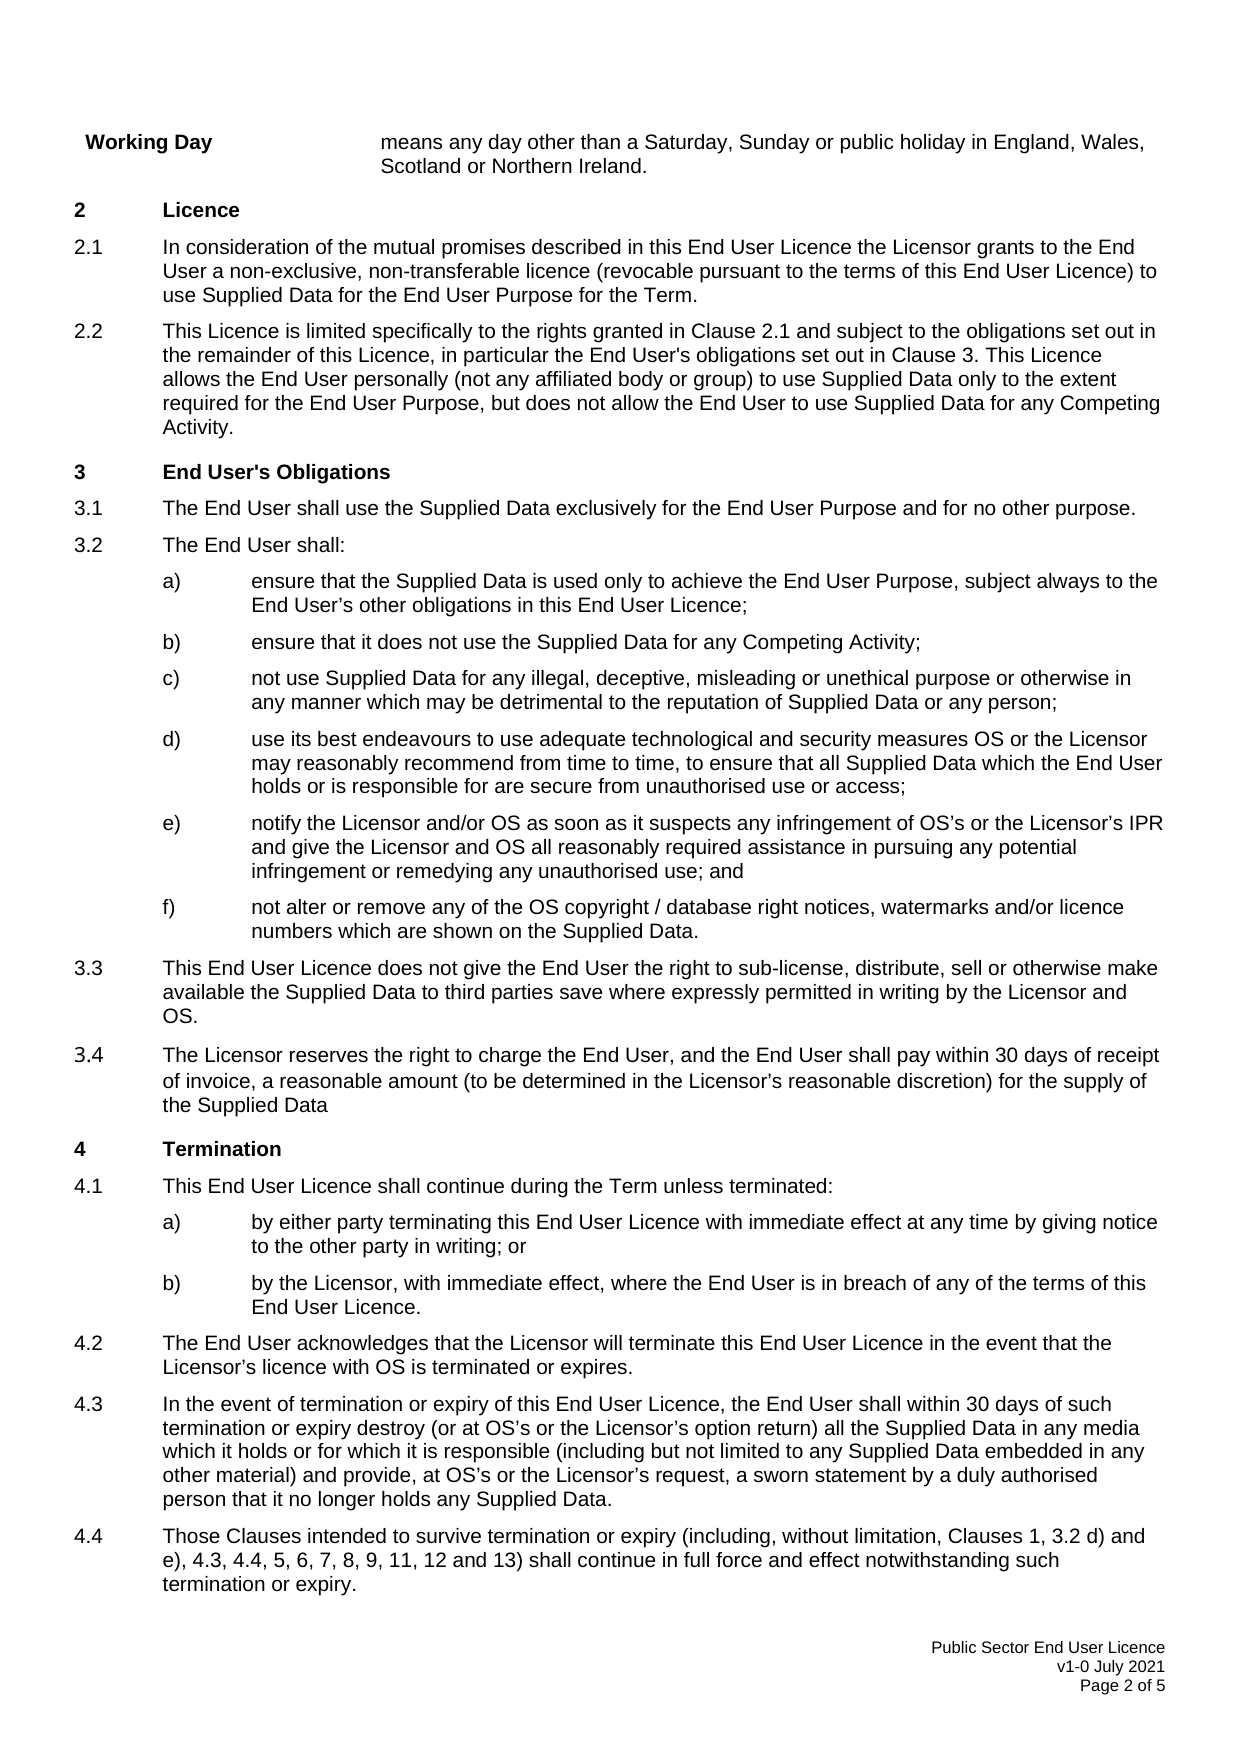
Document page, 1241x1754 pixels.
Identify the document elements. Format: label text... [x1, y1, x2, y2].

subtitle a) by either party terminating this End User Licence with immediate effect at any time by giving notice to the other party in writing; or [162, 1210, 1167, 1258]
subtitle c) not use Supplied Data for any illegal, deceptive, misleading or unethical purpose or otherwise in any manner which may be detrimental to the reputation of Supplied Data or any person; [162, 666, 1167, 714]
list The End User shall: [74, 533, 1167, 557]
subtitle End User's Obligations [74, 460, 1167, 484]
table_cell Working Day [74, 117, 369, 177]
subtitle f) not alter or remove any of the OS copyright / database right notices, watermarks and/or licence numbers which are shown on the Supplied Data. [162, 895, 1167, 943]
list This End User Licence does not give the End User the right to sub-license, distribute, sell or otherwise make available the Supplied Data to third parties save where expressly permitted in writing by the Licensor and OS. [74, 956, 1167, 1027]
subtitle Termination [74, 1137, 1167, 1161]
list This Licence is limited specifically to the rights granted in Clause 2.1 and subject to the obligations set out in the remainder of this Licence, in particular the End User's obligations set out in Clause 3. This Licence allows the End User personally (not any affiliated body or group) to use Supplied Data only to the extent required for the End User Purpose, but does not allow the End User to use Supplied Data for any Competing Activity. [74, 319, 1167, 439]
list The End User shall use the Supplied Data exclusively for the End User Purpose and for no other purpose. [74, 496, 1167, 520]
list This End User Licence shall continue during the Term unless terminated: [74, 1174, 1167, 1198]
subtitle a) ensure that the Supplied Data is used only to achieve the End User Purpose, subject always to the End User’s other obligations in this End User Licence; [162, 569, 1167, 617]
subtitle b) ensure that it does not use the Supplied Data for any Competing Activity; [162, 629, 1167, 653]
subtitle Licence [74, 198, 1167, 222]
table_cell means any day other than a Saturday, Sunday or public holiday in England, Wales, Scotland or Northern Ireland. [369, 117, 1178, 177]
subtitle e) notify the Licensor and/or OS as soon as it suspects any infringement of OS’s or the Licensor’s IPR and give the Licensor and OS all reasonably required assistance in pursuing any potential infringement or remedying any unauthorised use; and [162, 811, 1167, 883]
list Those Clauses intended to survive termination or expiry (including, without limitation, Clauses 1, 3.2 d) and e), 4.3, 4.4, 5, 6, 7, 8, 9, 11, 12 and 13) shall continue in full force and effect notwithstanding such termination or expiry. [74, 1524, 1167, 1596]
subtitle d) use its best endeavours to use adequate technological and security measures OS or the Licensor may reasonably recommend from time to time, to ensure that all Supplied Data which the End User holds or is responsible for are secure from unauthorised use or access; [162, 726, 1167, 798]
list The End User acknowledges that the Licensor will terminate this End User Licence in the event that the Licensor’s licence with OS is terminated or expires. [74, 1331, 1167, 1379]
list In consideration of the mutual promises described in this End User Licence the Licensor grants to the End User a non-exclusive, non-transferable licence (revocable pursuant to the terms of this End User Licence) to use Supplied Data for the End User Purpose for the Term. [74, 235, 1167, 307]
list In the event of termination or expiry of this End User Licence, the End User shall within 30 days of such termination or expiry destroy (or at OS’s or the Licensor’s option return) all the Supplied Data in any media which it holds or for which it is responsible (including but not limited to any Supplied Data embedded in any other material) and provide, at OS’s or the Licensor’s request, a sworn statement by a duly authorised person that it no longer holds any Supplied Data. [74, 1391, 1167, 1511]
list The Licensor reserves the right to charge the End User, and the End User shall pay within 30 days of receipt of invoice, a reasonable amount (to be determined in the Licensor’s reasonable discretion) for the supply of the Supplied Data [74, 1040, 1167, 1116]
subtitle b) by the Licensor, with immediate effect, where the End User is in breach of any of the terms of this End User Licence. [162, 1271, 1167, 1318]
